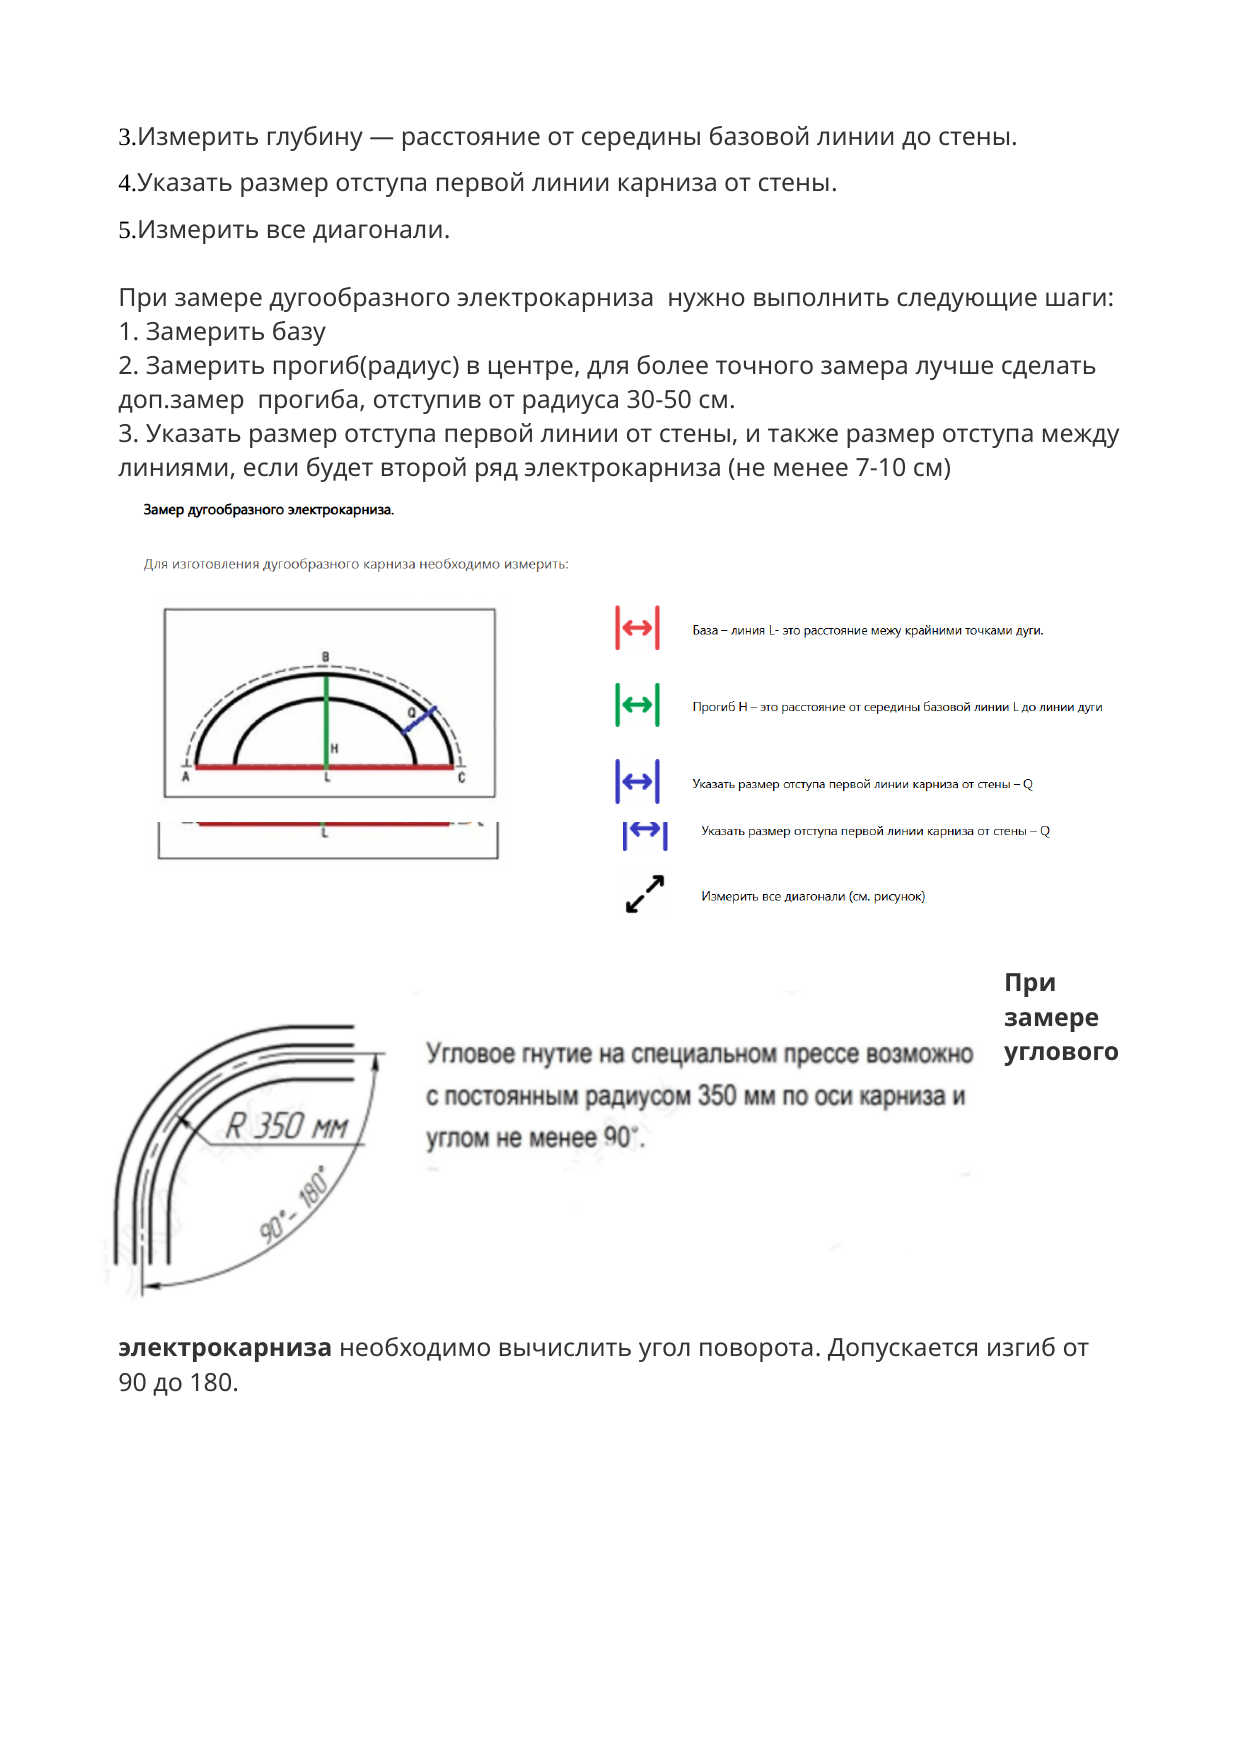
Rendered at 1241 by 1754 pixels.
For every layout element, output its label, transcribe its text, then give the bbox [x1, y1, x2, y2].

picture [118, 496, 1123, 919]
text При замере углового электрокарниза необходимо вычислить угол поворота. Допускается изгиб от 90 до 180. [118, 919, 1122, 1433]
list Измерить глубину — расстояние от середины базовой линии до стены. [118, 118, 1122, 152]
picture [93, 991, 1004, 1330]
list Измерить все диагонали. При замере дугообразного электрокарниза нужно выполнить следующие шаги: 1. Замерить базу 2. Замерить прогиб(радиус) в центре, для более точного замера лучше сделать доп.замер прогиба, отступив от радиуса 30-50 см. 3. Указать размер отступа первой линии от стены, и также размер отступа между линиями, если будет второй ряд электрокарниза (не менее 7-10 см) [118, 211, 1122, 484]
list Указать размер отступа первой линии карниза от стены. [118, 165, 1122, 199]
